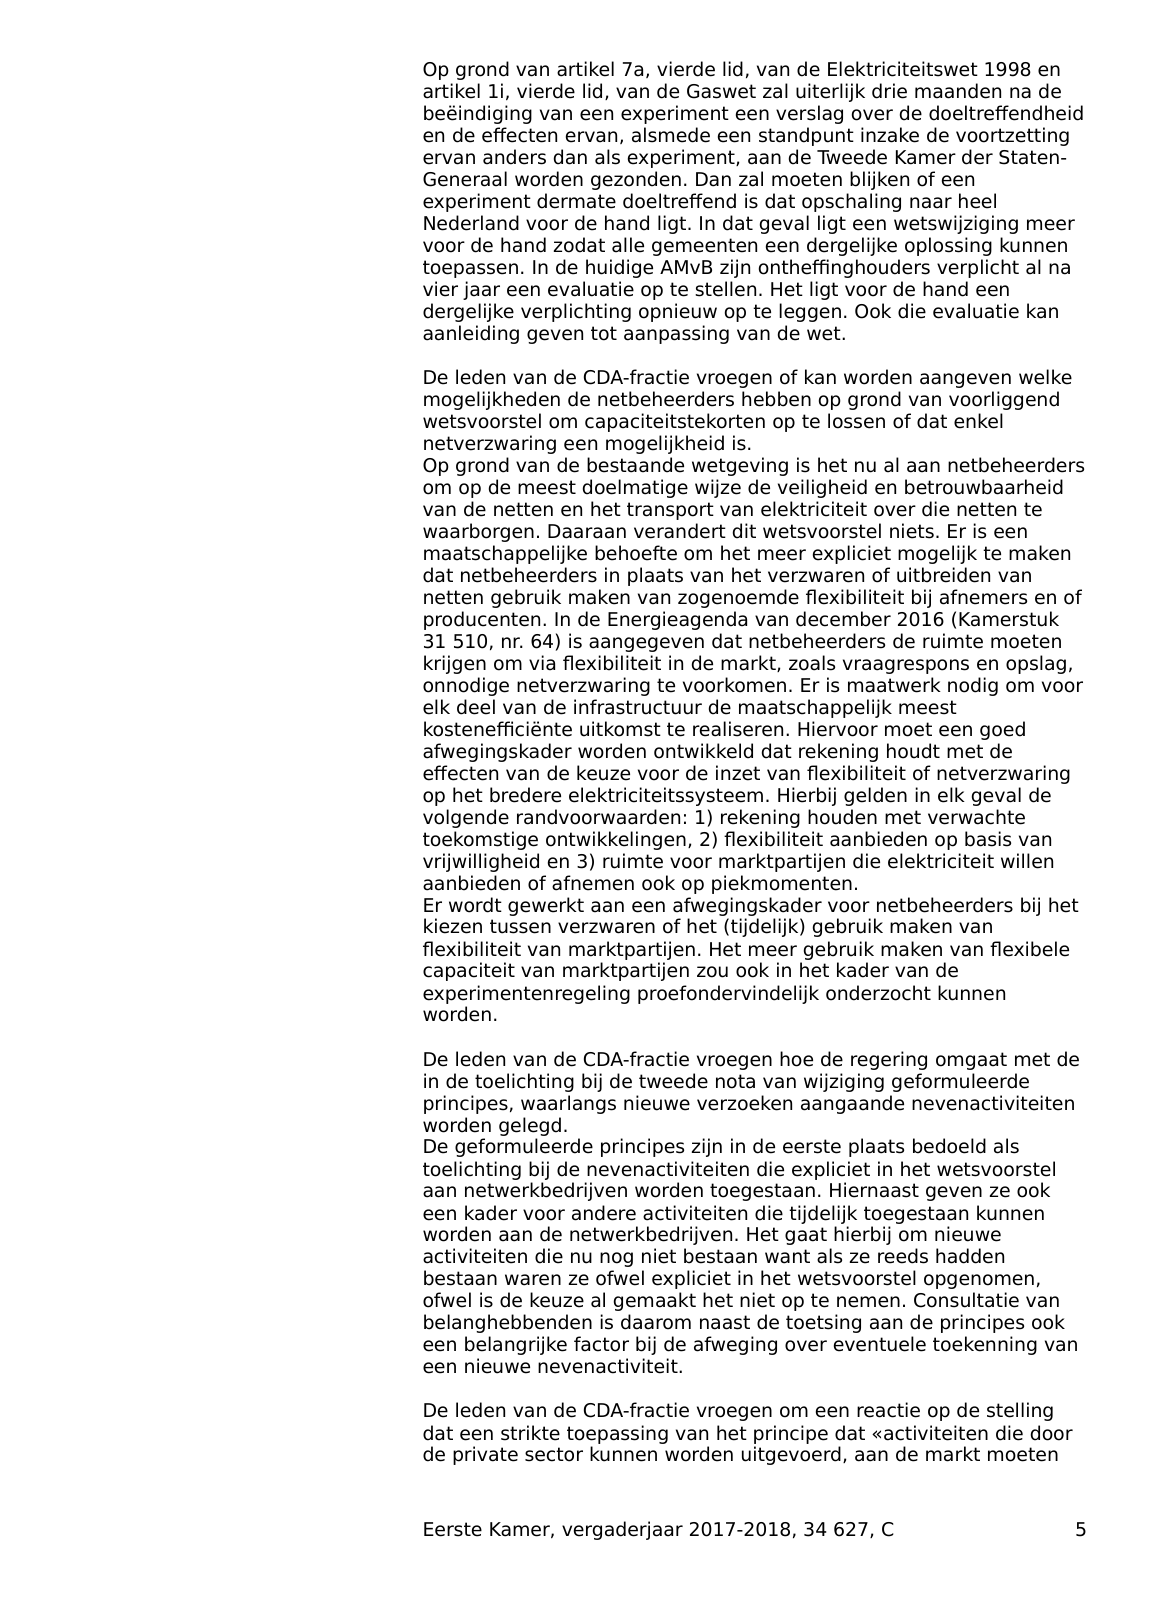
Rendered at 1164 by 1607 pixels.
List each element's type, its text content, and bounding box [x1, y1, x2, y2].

text De leden van de CDA-fractie vroegen hoe de regering omgaat met de in de toelichting bij de tweede nota van wijziging geformuleerde principes, waarlangs nieuwe verzoeken aangaande nevenactiviteiten worden gelegd. [422, 1048, 1087, 1136]
text De leden van de CDA-fractie vroegen of kan worden aangeven welke mogelijkheden de netbeheerders hebben op grond van voorliggend wetsvoorstel om capaciteitstekorten op te lossen of dat enkel netverzwaring een mogelijkheid is. [422, 367, 1087, 455]
text Op grond van de bestaande wetgeving is het nu al aan netbeheerders om op de meest doelmatige wijze de veiligheid en betrouwbaarheid van de netten en het transport van elektriciteit over die netten te waarborgen. Daaraan verandert dit wetsvoorstel niets. Er is een maatschappelijke behoefte om het meer expliciet mogelijk te maken dat netbeheerders in plaats van het verzwaren of uitbreiden van netten gebruik maken van zogenoemde flexibiliteit bij afnemers en of producenten. In de Energieagenda van december 2016 (Kamerstuk 31 510, nr. 64) is aangegeven dat netbeheerders de ruimte moeten krijgen om via flexibiliteit in de markt, zoals vraagrespons en opslag, onnodige netverzwaring te voorkomen. Er is maatwerk nodig om voor elk deel van de infrastructuur de maatschappelijk meest kostenefficiënte uitkomst te realiseren. Hiervoor moet een goed afwegingskader worden ontwikkeld dat rekening houdt met de effecten van de keuze voor de inzet van flexibiliteit of netverzwaring op het bredere elektriciteitssysteem. Hierbij gelden in elk geval de volgende randvoorwaarden: 1) rekening houden met verwachte toekomstige ontwikkelingen, 2) flexibiliteit aanbieden op basis van vrijwilligheid en 3) ruimte voor marktpartijen die elektriciteit willen aanbieden of afnemen ook op piekmomenten. [422, 455, 1087, 894]
text Op grond van artikel 7a, vierde lid, van de Elektriciteitswet 1998 en artikel 1i, vierde lid, van de Gaswet zal uiterlijk drie maanden na de beëindiging van een experiment een verslag over de doeltreffendheid en de effecten ervan, alsmede een standpunt inzake de voortzetting ervan anders dan als experiment, aan de Tweede Kamer der Staten-Generaal worden gezonden. Dan zal moeten blijken of een experiment dermate doeltreffend is dat opschaling naar heel Nederland voor de hand ligt. In dat geval ligt een wetswijziging meer voor de hand zodat alle gemeenten een dergelijke oplossing kunnen toepassen. In de huidige AMvB zijn ontheffinghouders verplicht al na vier jaar een evaluatie op te stellen. Het ligt voor de hand een dergelijke verplichting opnieuw op te leggen. Ook die evaluatie kan aanleiding geven tot aanpassing van de wet. [422, 59, 1087, 345]
text De geformuleerde principes zijn in de eerste plaats bedoeld als toelichting bij de nevenactiviteiten die expliciet in het wetsvoorstel aan netwerkbedrijven worden toegestaan. Hiernaast geven ze ook een kader voor andere activiteiten die tijdelijk toegestaan kunnen worden aan de netwerkbedrijven. Het gaat hierbij om nieuwe activiteiten die nu nog niet bestaan want als ze reeds hadden bestaan waren ze ofwel expliciet in het wetsvoorstel opgenomen, ofwel is de keuze al gemaakt het niet op te nemen. Consultatie van belanghebbenden is daarom naast de toetsing aan de principes ook een belangrijke factor bij de afweging over eventuele toekenning van een nieuwe nevenactiviteit. [422, 1136, 1087, 1378]
text De leden van de CDA-fractie vroegen om een reactie op de stelling dat een strikte toepassing van het principe dat «activiteiten die door de private sector kunnen worden uitgevoerd, aan de markt moeten [422, 1400, 1087, 1466]
text Er wordt gewerkt aan een afwegingskader voor netbeheerders bij het kiezen tussen verzwaren of het (tijdelijk) gebruik maken van flexibiliteit van marktpartijen. Het meer gebruik maken van flexibele capaciteit van marktpartijen zou ook in het kader van de experimentenregeling proefondervindelijk onderzocht kunnen worden. [422, 894, 1087, 1026]
